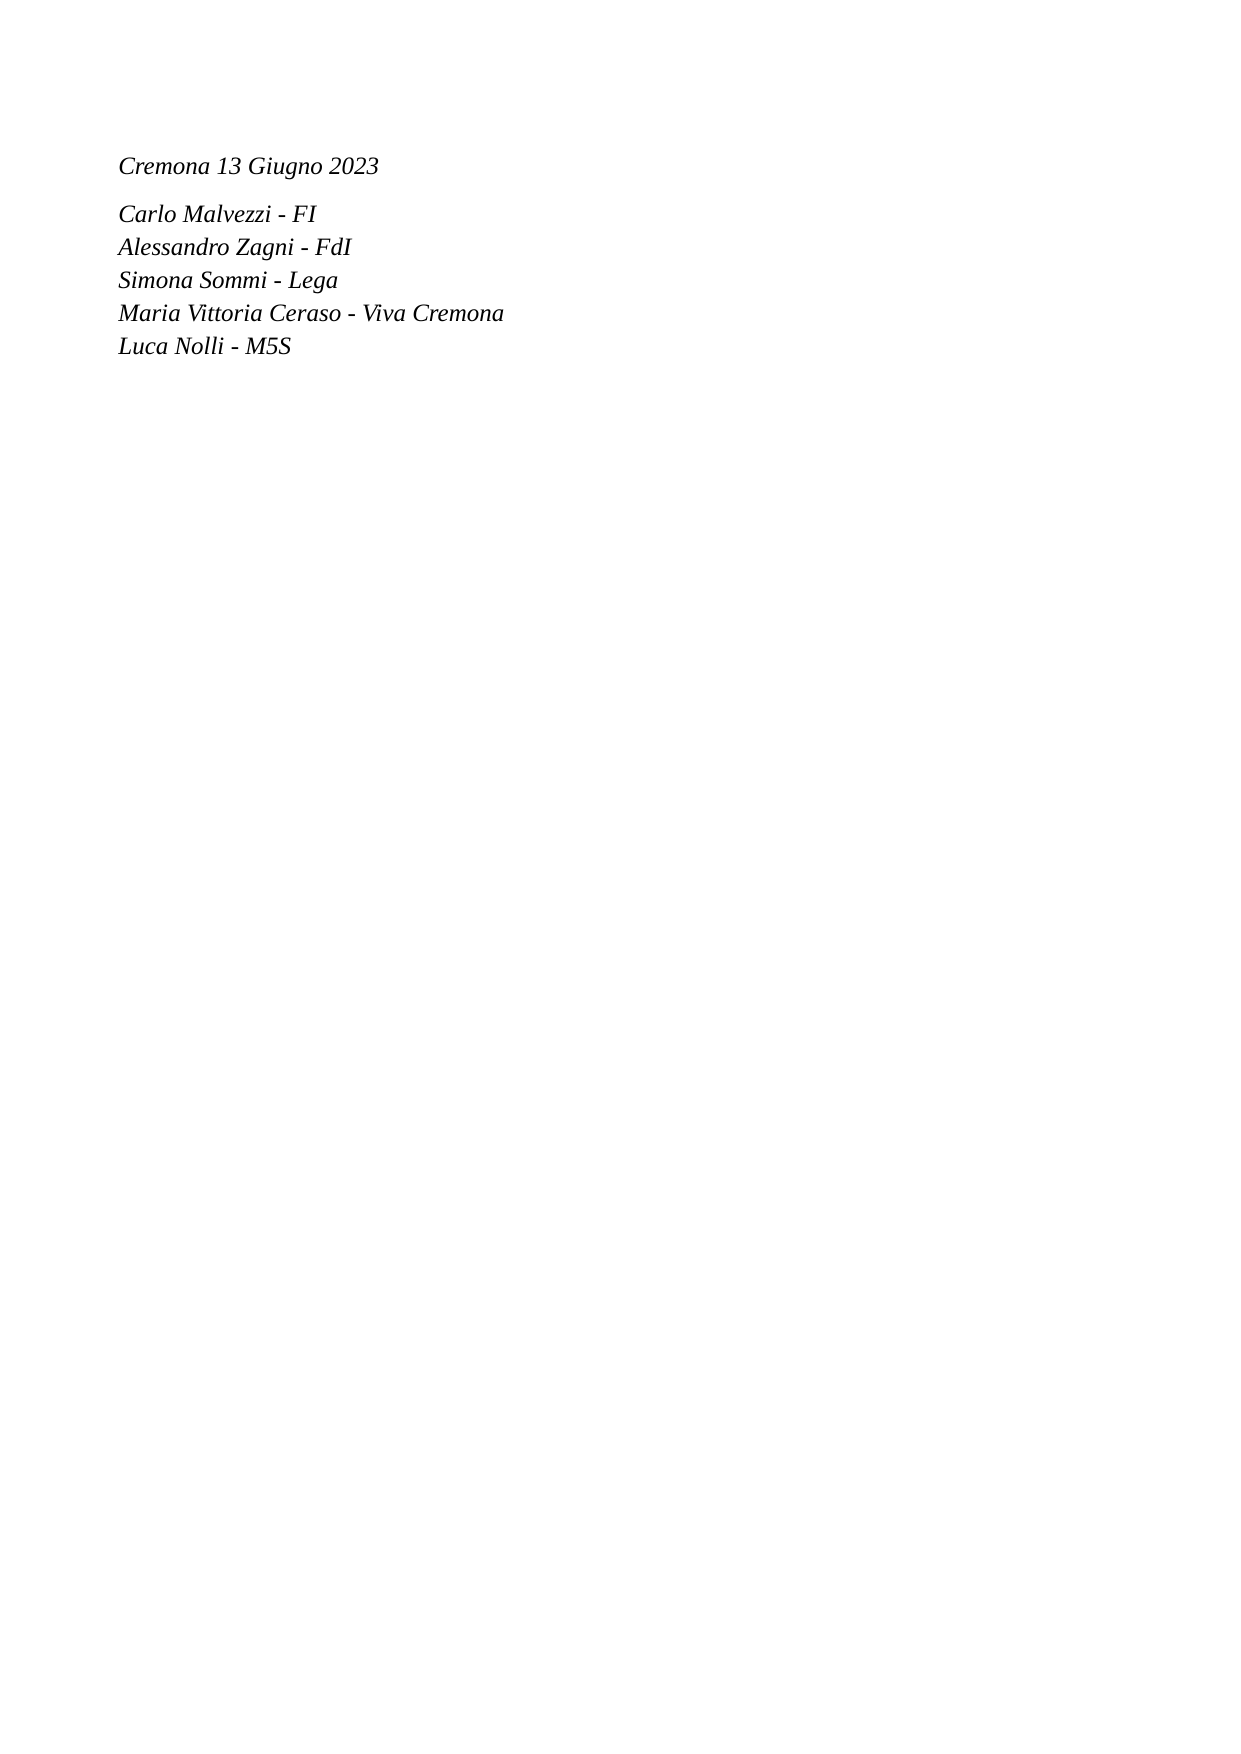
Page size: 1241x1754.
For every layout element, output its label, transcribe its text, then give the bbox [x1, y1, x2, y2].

text Cremona 13 Giugno 2023 [118, 118, 1122, 180]
text Carlo Malvezzi - FI Alessandro Zagni - FdI Simona Sommi - Lega Maria Vittoria Ceraso - Viva Cremona Luca Nolli - M5S [118, 199, 1122, 359]
